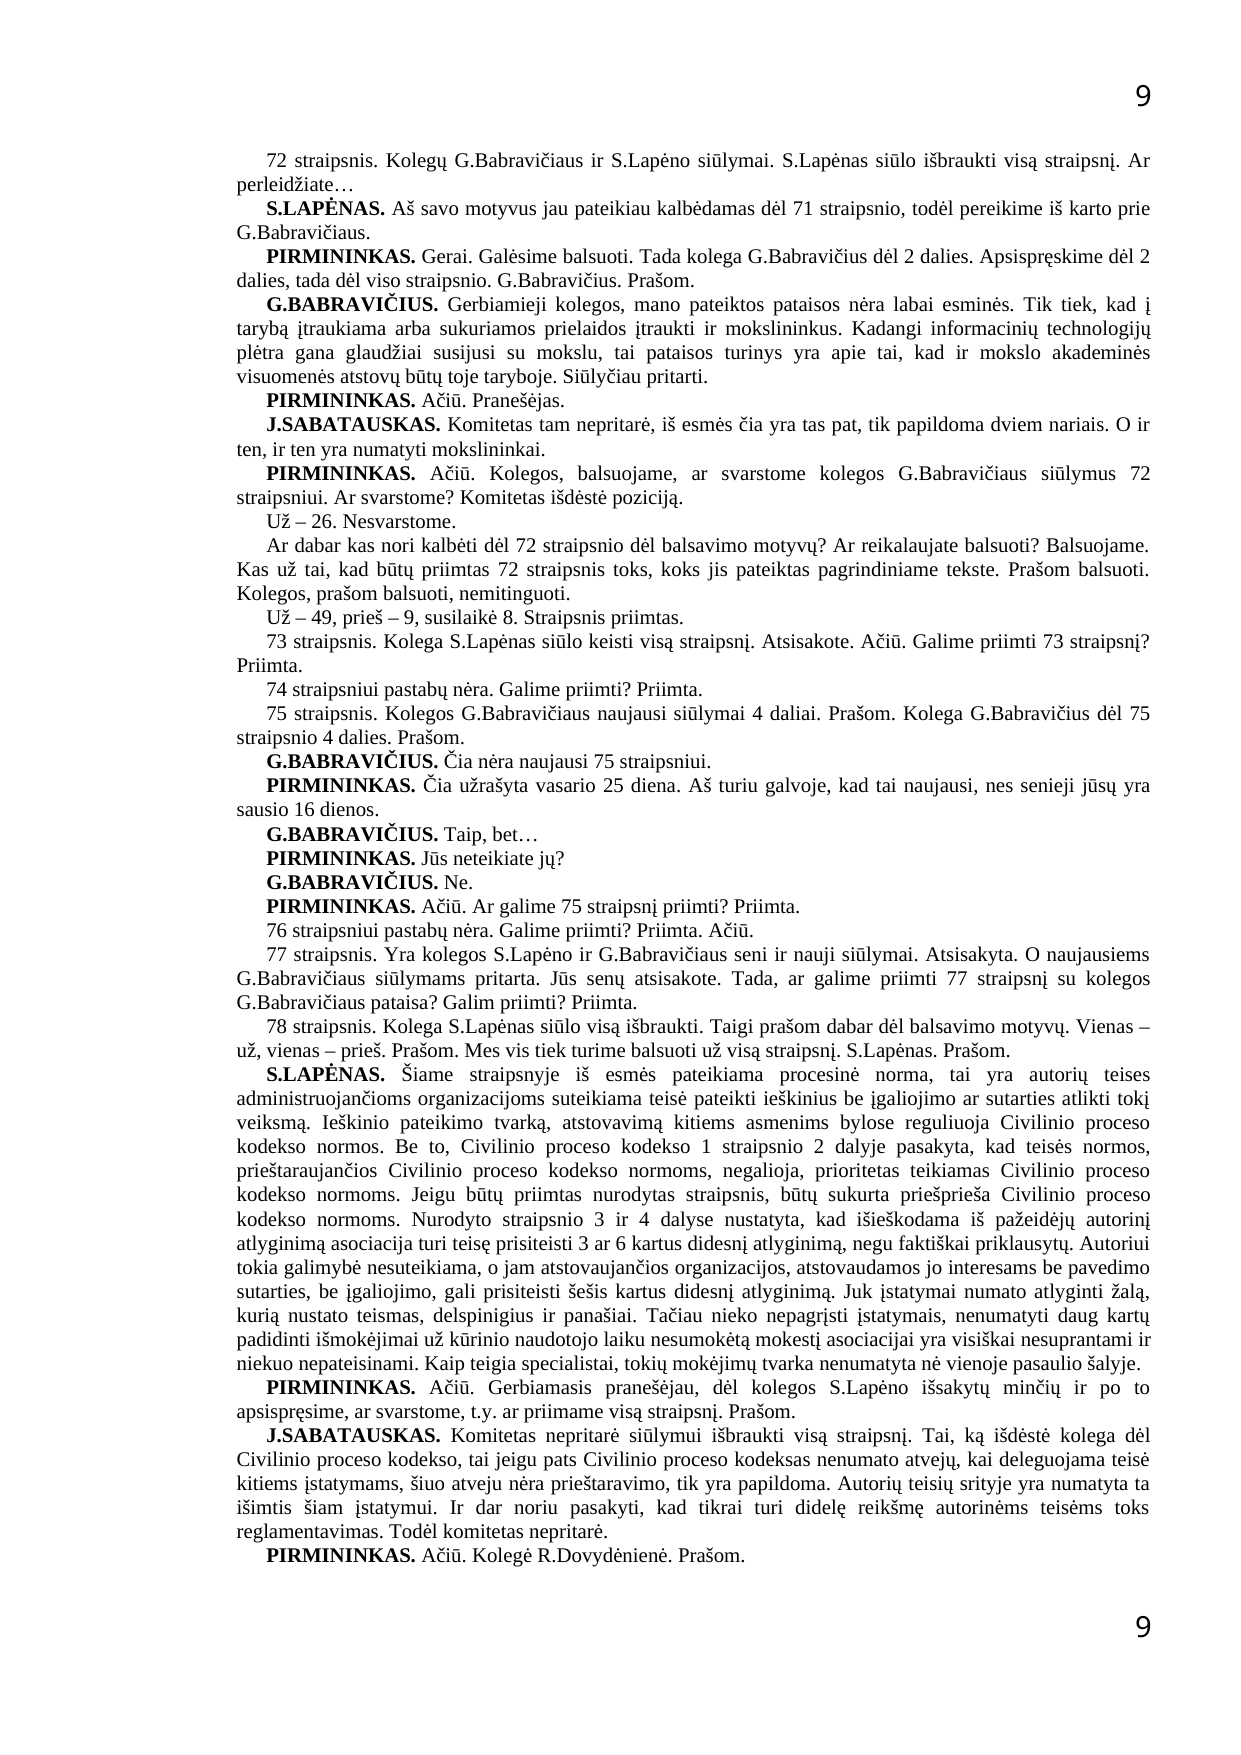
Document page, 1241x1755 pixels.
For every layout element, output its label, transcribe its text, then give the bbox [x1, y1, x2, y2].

text G.BABRAVIČIUS. Čia nėra naujausi 75 straipsniui. [236, 749, 1152, 773]
text 76 straipsniui pastabų nėra. Galime priimti? Priimta. Ačiū. [236, 918, 1152, 942]
text S.LAPĖNAS. Šiame straipsnyje iš esmės pateikiama procesinė norma, tai yra autorių teises administruojančioms organizacijoms suteikiama teisė pateikti ieškinius be įgaliojimo ar sutarties atlikti tokį veiksmą. Ieškinio pateikimo tvarką, atstovavimą kitiems asmenims bylose reguliuoja Civilinio proceso kodekso normos. Be to, Civilinio proceso kodekso 1 straipsnio 2 dalyje pasakyta, kad teisės normos, prieštaraujančios Civilinio proceso kodekso normoms, negalioja, prioritetas teikiamas Civilinio proceso kodekso normoms. Jeigu būtų priimtas nurodytas straipsnis, būtų sukurta priešprieša Civilinio proceso kodekso normoms. Nurodyto straipsnio 3 ir 4 dalyse nustatyta, kad išieškodama iš pažeidėjų autorinį atlyginimą asociacija turi teisę prisiteisti 3 ar 6 kartus didesnį atlyginimą, negu faktiškai priklausytų. Autoriui tokia galimybė nesuteikiama, o jam atstovaujančios organizacijos, atstovaudamos jo interesams be pavedimo sutarties, be įgaliojimo, gali prisiteisti šešis kartus didesnį atlyginimą. Juk įstatymai numato atlyginti žalą, kurią nustato teismas, delspinigius ir panašiai. Tačiau nieko nepagrįsti įstatymais, nenumatyti daug kartų padidinti išmokėjimai už kūrinio naudotojo laiku nesumokėtą mokestį asociacijai yra visiškai nesuprantami ir niekuo nepateisinami. Kaip teigia specialistai, tokių mokėjimų tvarka nenumatyta nė vienoje pasaulio šalyje. [236, 1062, 1152, 1375]
text PIRMININKAS. Čia užrašyta vasario 25 diena. Aš turiu galvoje, kad tai naujausi, nes senieji jūsų yra sausio 16 dienos. [236, 773, 1152, 821]
text S.LAPĖNAS. Aš savo motyvus jau pateikiau kalbėdamas dėl 71 straipsnio, todėl pereikime iš karto prie G.Babravičiaus. [236, 196, 1152, 244]
text PIRMININKAS. Ačiū. Gerbiamasis pranešėjau, dėl kolegos S.Lapėno išsakytų minčių ir po to apsispręsime, ar svarstome, t.y. ar priimame visą straipsnį. Prašom. [236, 1375, 1152, 1423]
text PIRMININKAS. Ačiū. Kolegos, balsuojame, ar svarstome kolegos G.Babravičiaus siūlymus 72 straipsniui. Ar svarstome? Komitetas išdėstė poziciją. [236, 461, 1152, 509]
text PIRMININKAS. Jūs neteikiate jų? [236, 846, 1152, 869]
text G.BABRAVIČIUS. Ne. [236, 869, 1152, 894]
text G.BABRAVIČIUS. Taip, bet… [236, 821, 1152, 846]
text 78 straipsnis. Kolega S.Lapėnas siūlo visą išbraukti. Taigi prašom dabar dėl balsavimo motyvų. Vienas – už, vienas – prieš. Prašom. Mes vis tiek turime balsuoti už visą straipsnį. S.Lapėnas. Prašom. [236, 1014, 1152, 1062]
text G.BABRAVIČIUS. Gerbiamieji kolegos, mano pateiktos pataisos nėra labai esminės. Tik tiek, kad į tarybą įtraukiama arba sukuriamos prielaidos įtraukti ir mokslininkus. Kadangi informacinių technologijų plėtra gana glaudžiai susijusi su mokslu, tai pataisos turinys yra apie tai, kad ir mokslo akademinės visuomenės atstovų būtų toje taryboje. Siūlyčiau pritarti. [236, 292, 1152, 388]
text PIRMININKAS. Ačiū. Ar galime 75 straipsnį priimti? Priimta. [236, 894, 1152, 918]
text PIRMININKAS. Gerai. Galėsime balsuoti. Tada kolega G.Babravičius dėl 2 dalies. Apsispręskime dėl 2 dalies, tada dėl viso straipsnio. G.Babravičius. Prašom. [236, 244, 1152, 292]
text Už – 49, prieš – 9, susilaikė 8. Straipsnis priimtas. [236, 605, 1152, 629]
text PIRMININKAS. Ačiū. Kolegė R.Dovydėnienė. Prašom. [236, 1543, 1152, 1567]
text 74 straipsniui pastabų nėra. Galime priimti? Priimta. [236, 677, 1152, 701]
text J.SABATAUSKAS. Komitetas nepritarė siūlymui išbraukti visą straipsnį. Tai, ką išdėstė kolega dėl Civilinio proceso kodekso, tai jeigu pats Civilinio proceso kodeksas nenumato atvejų, kai deleguojama teisė kitiems įstatymams, šiuo atveju nėra prieštaravimo, tik yra papildoma. Autorių teisių srityje yra numatyta ta išimtis šiam įstatymui. Ir dar noriu pasakyti, kad tikrai turi didelę reikšmę autorinėms teisėms toks reglamentavimas. Todėl komitetas nepritarė. [236, 1423, 1152, 1543]
text Už – 26. Nesvarstome. [236, 509, 1152, 533]
text 77 straipsnis. Yra kolegos S.Lapėno ir G.Babravičiaus seni ir nauji siūlymai. Atsisakyta. O naujausiems G.Babravičiaus siūlymams pritarta. Jūs senų atsisakote. Tada, ar galime priimti 77 straipsnį su kolegos G.Babravičiaus pataisa? Galim priimti? Priimta. [236, 942, 1152, 1014]
text 72 straipsnis. Kolegų G.Babravičiaus ir S.Lapėno siūlymai. S.Lapėnas siūlo išbraukti visą straipsnį. Ar perleidžiate… [236, 148, 1152, 196]
text J.SABATAUSKAS. Komitetas tam nepritarė, iš esmės čia yra tas pat, tik papildoma dviem nariais. O ir ten, ir ten yra numatyti mokslininkai. [236, 412, 1152, 461]
text PIRMININKAS. Ačiū. Pranešėjas. [236, 388, 1152, 412]
text Ar dabar kas nori kalbėti dėl 72 straipsnio dėl balsavimo motyvų? Ar reikalaujate balsuoti? Balsuojame. Kas už tai, kad būtų priimtas 72 straipsnis toks, koks jis pateiktas pagrindiniame tekste. Prašom balsuoti. Kolegos, prašom balsuoti, nemitinguoti. [236, 533, 1152, 605]
text 73 straipsnis. Kolega S.Lapėnas siūlo keisti visą straipsnį. Atsisakote. Ačiū. Galime priimti 73 straipsnį? Priimta. [236, 629, 1152, 677]
text 75 straipsnis. Kolegos G.Babravičiaus naujausi siūlymai 4 daliai. Prašom. Kolega G.Babravičius dėl 75 straipsnio 4 dalies. Prašom. [236, 701, 1152, 749]
